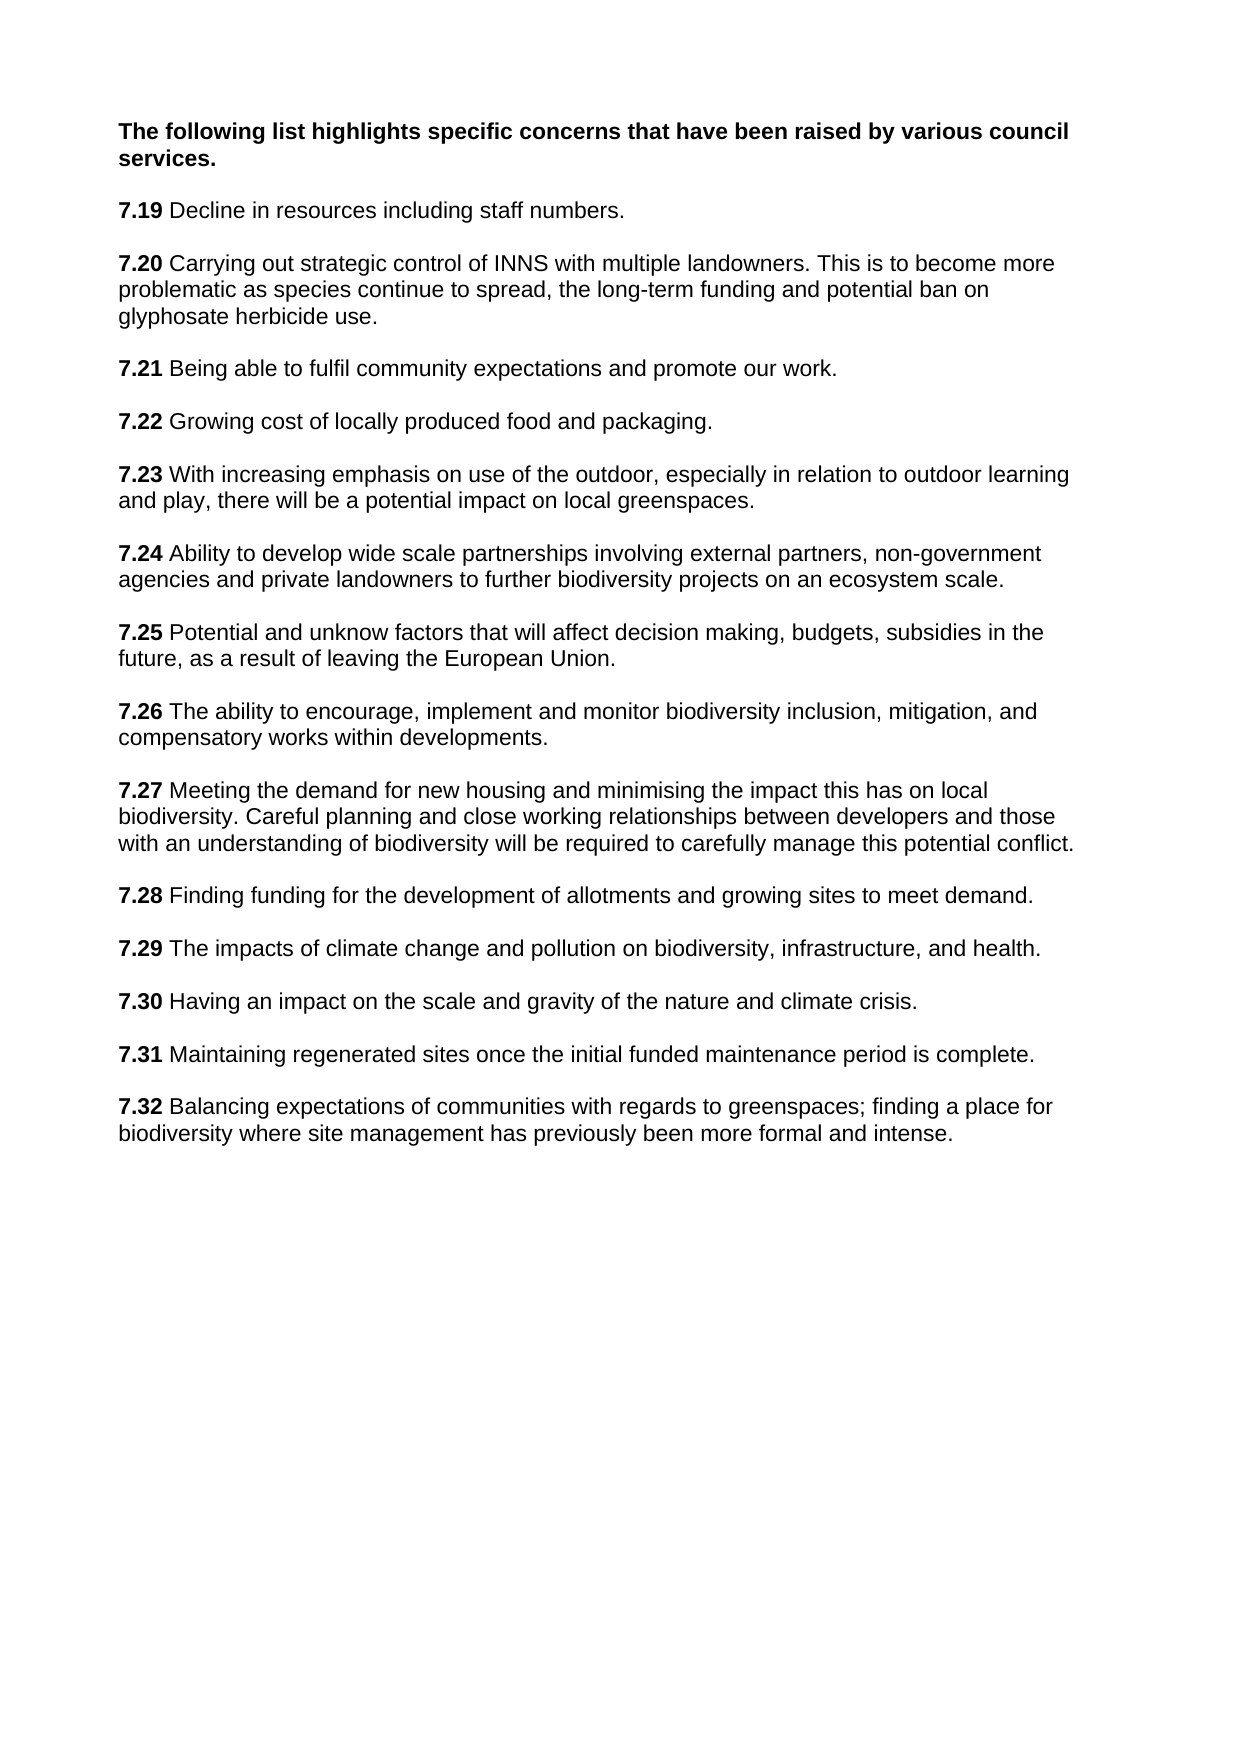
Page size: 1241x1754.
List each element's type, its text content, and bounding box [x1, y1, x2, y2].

text The following list highlights specific concerns that have been raised by various council services. [118, 118, 1090, 171]
text 7.30 Having an impact on the scale and gravity of the nature and climate crisis. [118, 988, 1090, 1014]
text 7.21 Being able to fulfil community expectations and promote our work. [118, 355, 1090, 382]
text 7.19 Decline in resources including staff numbers. [118, 197, 1090, 223]
text 7.29 The impacts of climate change and pollution on biodiversity, infrastructure, and health. [118, 935, 1090, 961]
text 7.24 Ability to develop wide scale partnerships involving external partners, non-government agencies and private landowners to further biodiversity projects on an ecosystem scale. [118, 540, 1090, 592]
text 7.31 Maintaining regenerated sites once the initial funded maintenance period is complete. [118, 1041, 1090, 1067]
text 7.26 The ability to encourage, implement and monitor biodiversity inclusion, mitigation, and compensatory works within developments. [118, 698, 1090, 751]
text 7.22 Growing cost of locally produced food and packaging. [118, 408, 1090, 434]
text 7.32 Balancing expectations of communities with regards to greenspaces; finding a place for biodiversity where site management has previously been more formal and intense. [118, 1093, 1090, 1146]
text 7.23 With increasing emphasis on use of the outdoor, especially in relation to outdoor learning and play, there will be a potential impact on local greenspaces. [118, 461, 1090, 513]
text 7.20 Carrying out strategic control of INNS with multiple landowners. This is to become more problematic as species continue to spread, the long-term funding and potential ban on glyphosate herbicide use. [118, 250, 1090, 329]
text 7.25 Potential and unknow factors that will affect decision making, budgets, subsidies in the future, as a result of leaving the European Union. [118, 619, 1090, 672]
text 7.27 Meeting the demand for new housing and minimising the impact this has on local biodiversity. Careful planning and close working relationships between developers and those with an understanding of biodiversity will be required to carefully manage this potential conflict. [118, 777, 1090, 856]
text 7.28 Finding funding for the development of allotments and growing sites to meet demand. [118, 882, 1090, 909]
